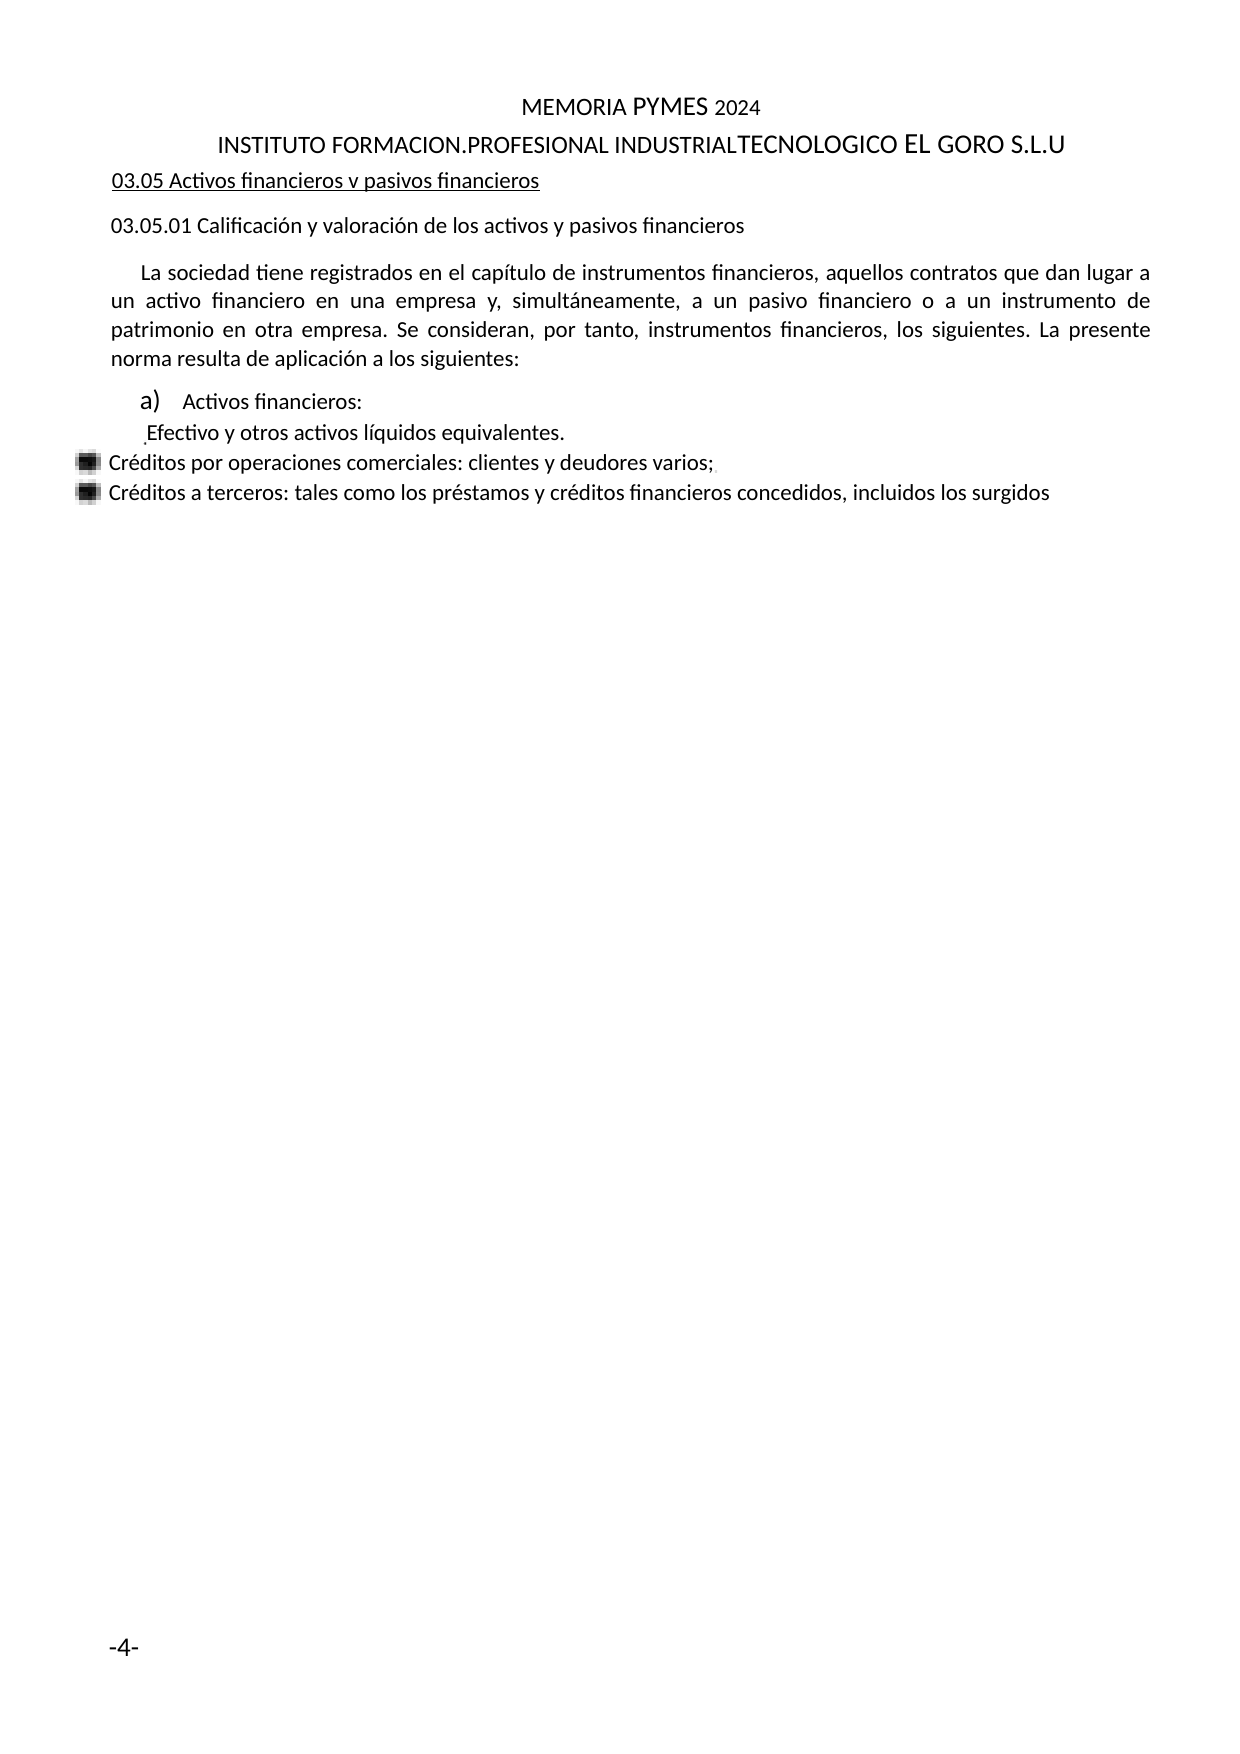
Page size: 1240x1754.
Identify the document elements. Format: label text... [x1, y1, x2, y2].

text La sociedad tiene registrados en el capítulo de instrumentos financieros, aquellos contratos que dan lugar a un activo financiero en una empresa y, simultáneamente, a un pasivo financiero o a un instrumento de patrimonio en otra empresa. Se consideran, por tanto, instrumentos financieros, los siguientes. La presente norma resulta de aplicación a los siguientes: [111, 258, 1153, 372]
list Créditos a terceros: tales como los préstamos y créditos financieros concedidos, incluidos los surgidos [74, 478, 1157, 506]
text Efectivo y otros activos líquidos equivalentes. [143, 418, 1159, 446]
subtitle 03.05 Activos financieros v pasivos financieros [112, 166, 1161, 194]
list Créditos por operaciones comerciales: clientes y deudores varios; [74, 448, 1157, 476]
list Activos financieros: [108, 383, 1159, 416]
text 03.05.01 Calificación y valoración de los activos y pasivos financieros [111, 211, 1159, 239]
